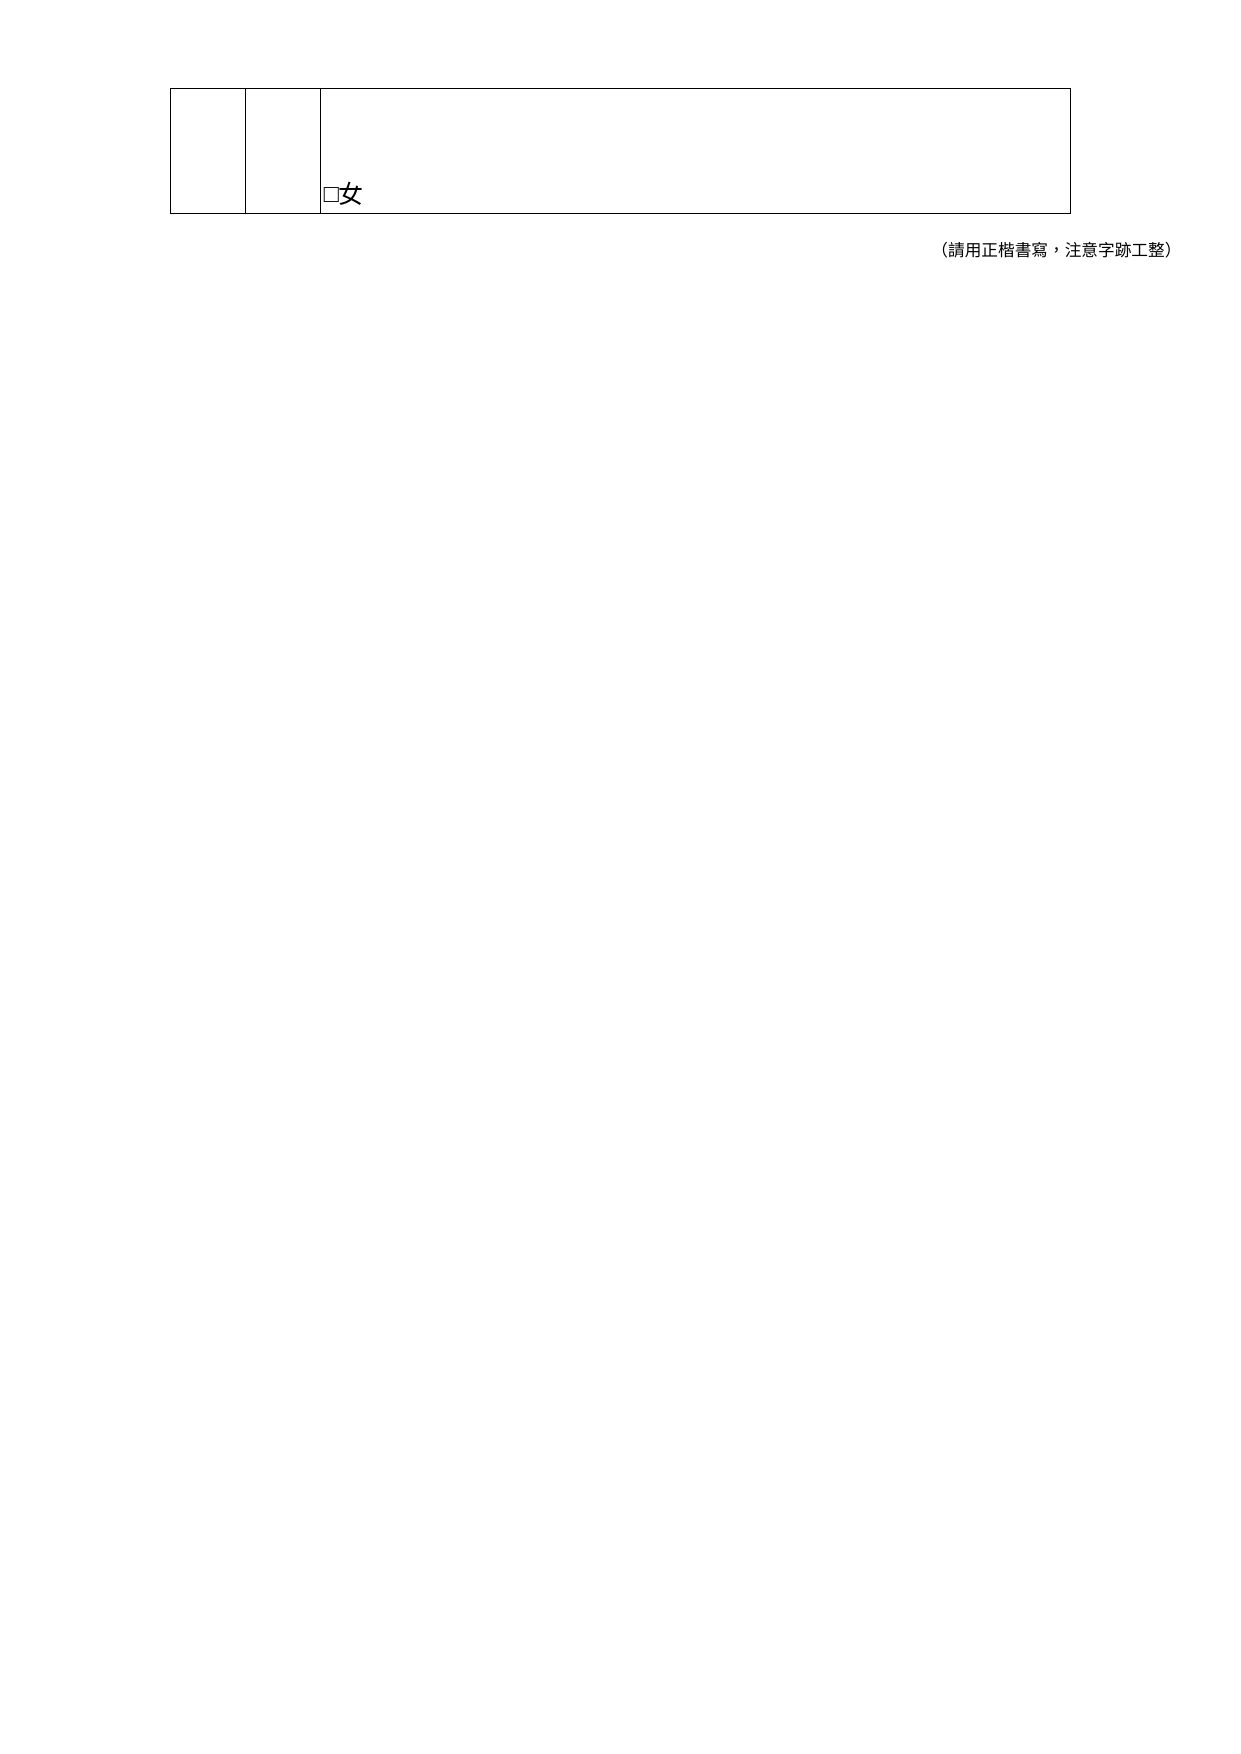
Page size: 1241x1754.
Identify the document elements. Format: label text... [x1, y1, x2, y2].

table_cell □女 [321, 89, 1070, 213]
text （請用正楷書寫，注意字跡工整） [59, 214, 1181, 266]
table_cell [246, 89, 320, 213]
table_cell [171, 89, 245, 213]
